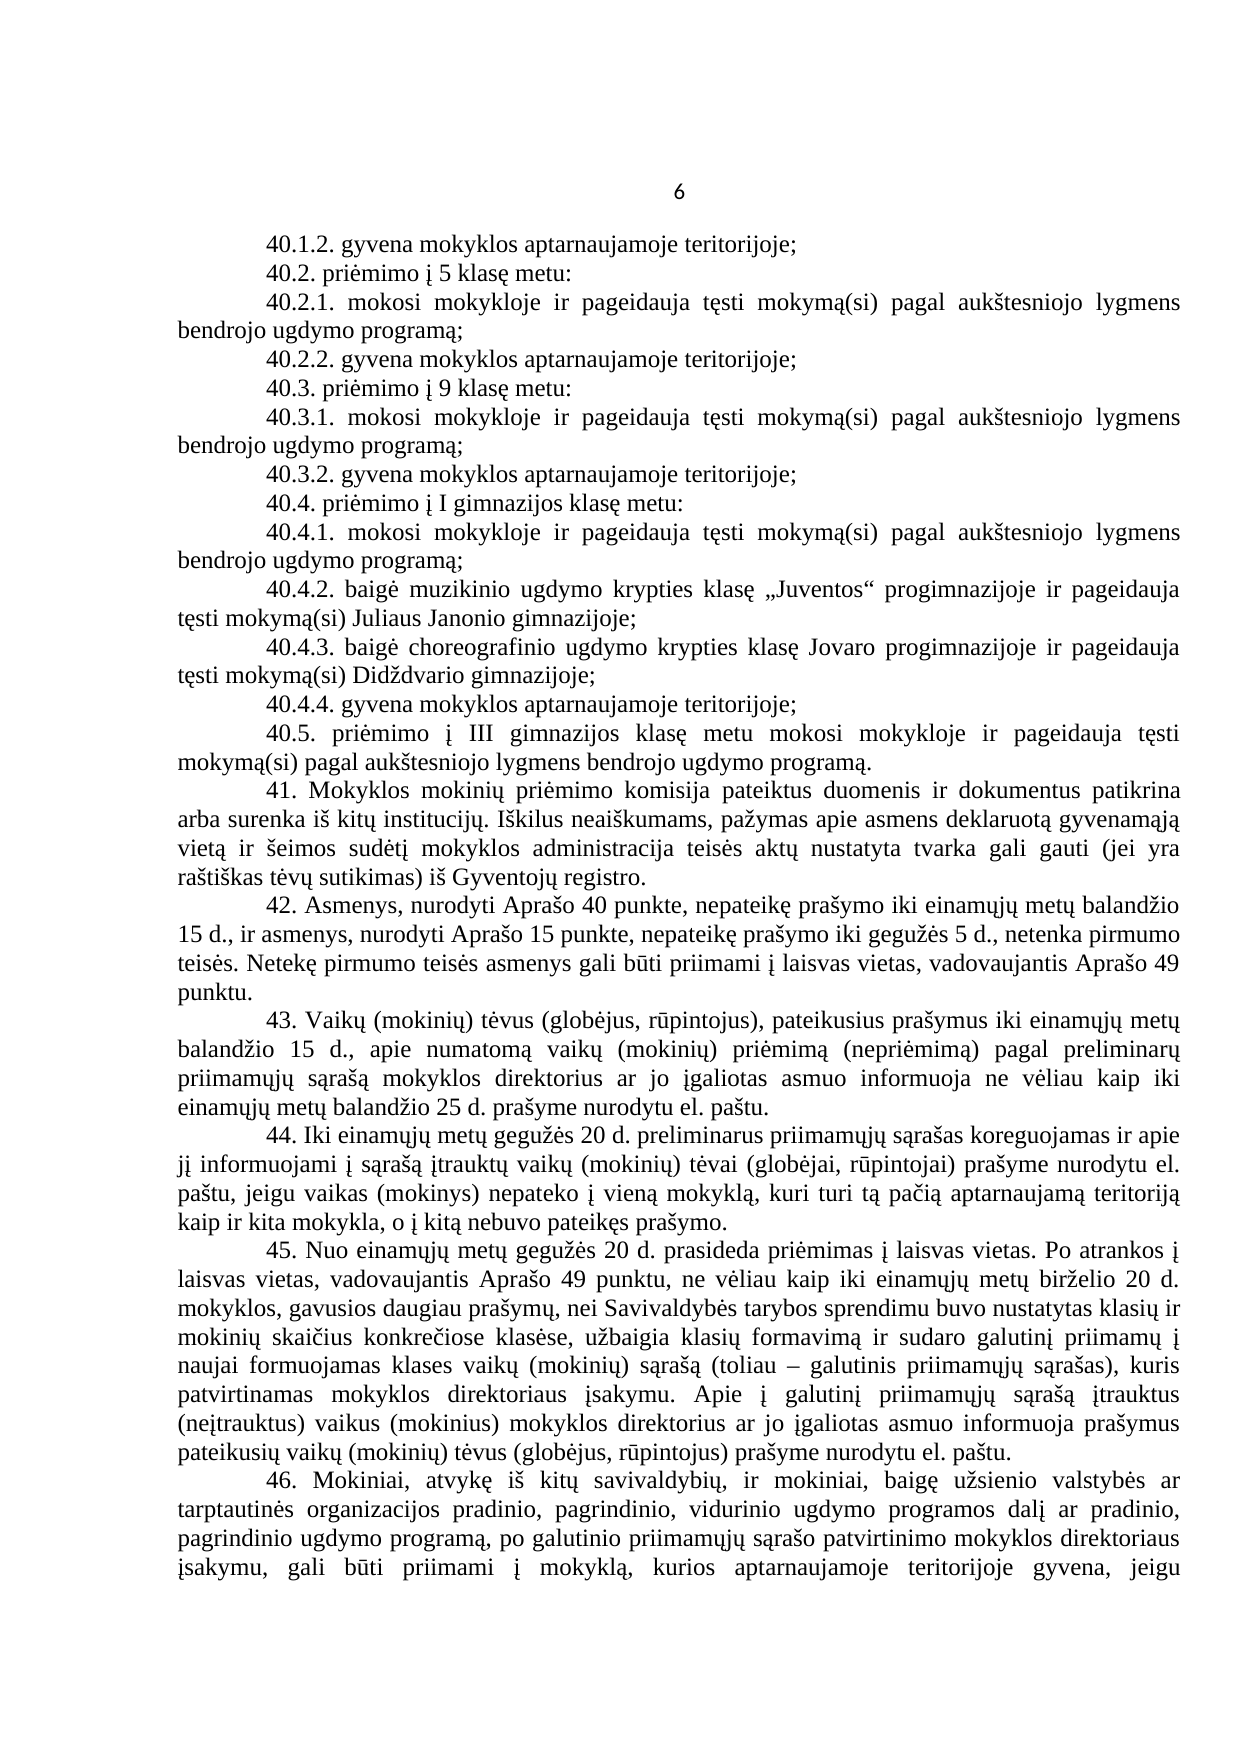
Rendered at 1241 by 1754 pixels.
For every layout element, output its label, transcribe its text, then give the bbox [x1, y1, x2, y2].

text 40.4.1. mokosi mokykloje ir pageidauja tęsti mokymą(si) pagal aukštesniojo lygmens bendrojo ugdymo programą; [177, 517, 1181, 574]
text 40.3. priėmimo į 9 klasę metu: [177, 373, 1181, 402]
text 40.4. priėmimo į I gimnazijos klasę metu: [177, 488, 1181, 517]
text 40.5. priėmimo į III gimnazijos klasę metu mokosi mokykloje ir pageidauja tęsti mokymą(si) pagal aukštesniojo lygmens bendrojo ugdymo programą. [177, 718, 1181, 776]
text 45. Nuo einamųjų metų gegužės 20 d. prasideda priėmimas į laisvas vietas. Po atrankos į laisvas vietas, vadovaujantis Aprašo 49 punktu, ne vėliau kaip iki einamųjų metų birželio 20 d. mokyklos, gavusios daugiau prašymų, nei Savivaldybės tarybos sprendimu buvo nustatytas klasių ir mokinių skaičius konkrečiose klasėse, užbaigia klasių formavimą ir sudaro galutinį priimamų į naujai formuojamas klases vaikų (mokinių) sąrašą (toliau – galutinis priimamųjų sąrašas), kuris patvirtinamas mokyklos direktoriaus įsakymu. Apie į galutinį priimamųjų sąrašą įtrauktus (neįtrauktus) vaikus (mokinius) mokyklos direktorius ar jo įgaliotas asmuo informuoja prašymus pateikusių vaikų (mokinių) tėvus (globėjus, rūpintojus) prašyme nurodytu el. paštu. [177, 1236, 1181, 1466]
text 40.1.2. gyvena mokyklos aptarnaujamoje teritorijoje; [177, 229, 1181, 258]
text 40.3.1. mokosi mokykloje ir pageidauja tęsti mokymą(si) pagal aukštesniojo lygmens bendrojo ugdymo programą; [177, 402, 1181, 459]
text 40.2.2. gyvena mokyklos aptarnaujamoje teritorijoje; [177, 344, 1181, 373]
text 41. Mokyklos mokinių priėmimo komisija pateiktus duomenis ir dokumentus patikrina arba surenka iš kitų institucijų. Iškilus neaiškumams, pažymas apie asmens deklaruotą gyvenamąją vietą ir šeimos sudėtį mokyklos administracija teisės aktų nustatyta tvarka gali gauti (jei yra raštiškas tėvų sutikimas) iš Gyventojų registro. [177, 776, 1181, 891]
text 46. Mokiniai, atvykę iš kitų savivaldybių, ir mokiniai, baigę užsienio valstybės ar tarptautinės organizacijos pradinio, pagrindinio, vidurinio ugdymo programos dalį ar pradinio, pagrindinio ugdymo programą, po galutinio priimamųjų sąrašo patvirtinimo mokyklos direktoriaus įsakymu, gali būti priimami į mokyklą, kurios aptarnaujamoje teritorijoje gyvena, jeigu [177, 1466, 1181, 1581]
text 40.2. priėmimo į 5 klasę metu: [177, 258, 1181, 287]
text 42. Asmenys, nurodyti Aprašo 40 punkte, nepateikę prašymo iki einamųjų metų balandžio 15 d., ir asmenys, nurodyti Aprašo 15 punkte, nepateikę prašymo iki gegužės 5 d., netenka pirmumo teisės. Netekę pirmumo teisės asmenys gali būti priimami į laisvas vietas, vadovaujantis Aprašo 49 punktu. [177, 891, 1181, 1006]
text 40.2.1. mokosi mokykloje ir pageidauja tęsti mokymą(si) pagal aukštesniojo lygmens bendrojo ugdymo programą; [177, 287, 1181, 344]
text 40.3.2. gyvena mokyklos aptarnaujamoje teritorijoje; [177, 459, 1181, 488]
text 43. Vaikų (mokinių) tėvus (globėjus, rūpintojus), pateikusius prašymus iki einamųjų metų balandžio 15 d., apie numatomą vaikų (mokinių) priėmimą (nepriėmimą) pagal preliminarų priimamųjų sąrašą mokyklos direktorius ar jo įgaliotas asmuo informuoja ne vėliau kaip iki einamųjų metų balandžio 25 d. prašyme nurodytu el. paštu. [177, 1006, 1181, 1121]
text 40.4.2. baigė muzikinio ugdymo krypties klasę „Juventos“ progimnazijoje ir pageidauja tęsti mokymą(si) Juliaus Janonio gimnazijoje; [177, 574, 1181, 632]
text 44. Iki einamųjų metų gegužės 20 d. preliminarus priimamųjų sąrašas koreguojamas ir apie jį informuojami į sąrašą įtrauktų vaikų (mokinių) tėvai (globėjai, rūpintojai) prašyme nurodytu el. paštu, jeigu vaikas (mokinys) nepateko į vieną mokyklą, kuri turi tą pačią aptarnaujamą teritoriją kaip ir kita mokykla, o į kitą nebuvo pateikęs prašymo. [177, 1121, 1181, 1236]
text 40.4.3. baigė choreografinio ugdymo krypties klasę Jovaro progimnazijoje ir pageidauja tęsti mokymą(si) Didždvario gimnazijoje; [177, 632, 1181, 689]
text 40.4.4. gyvena mokyklos aptarnaujamoje teritorijoje; [177, 689, 1181, 718]
